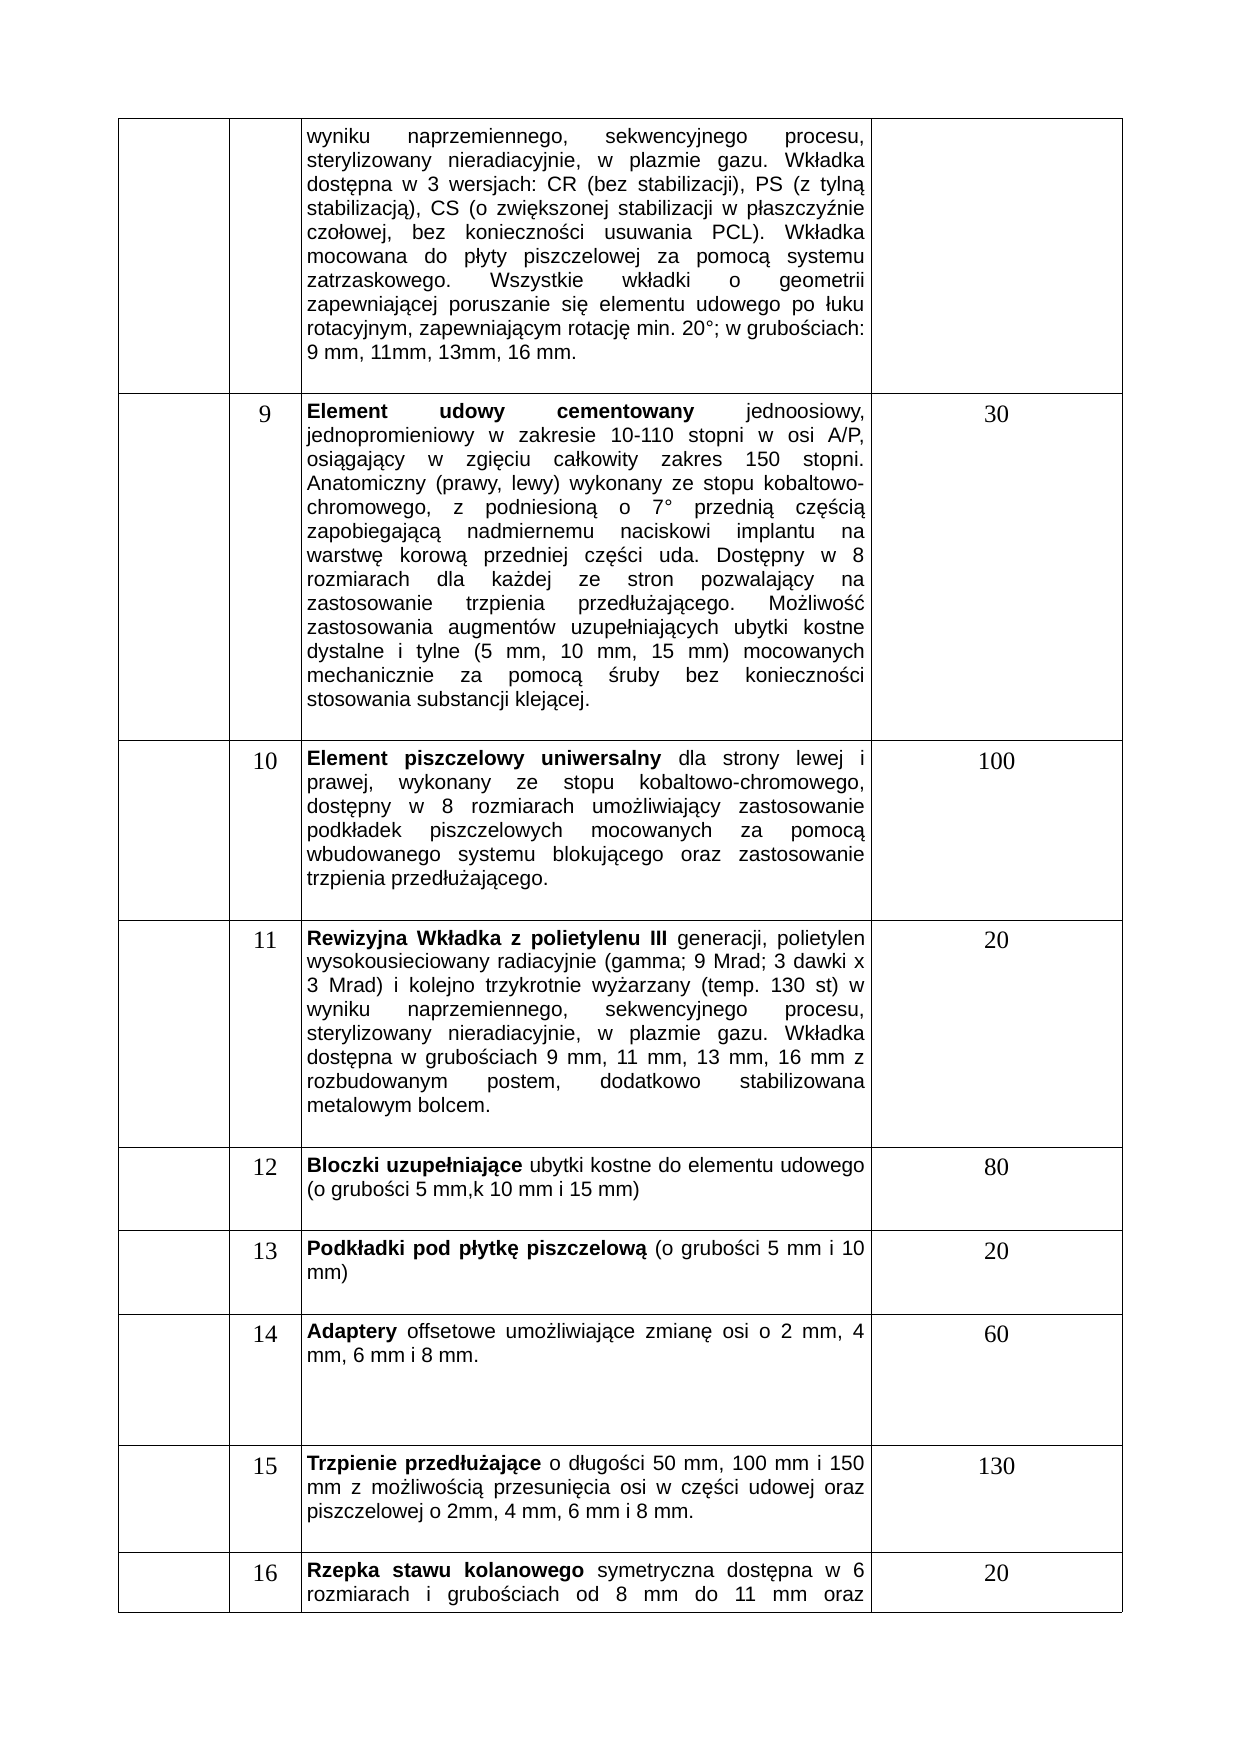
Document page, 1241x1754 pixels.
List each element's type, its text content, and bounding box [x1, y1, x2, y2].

table_cell [119, 1315, 229, 1445]
table_cell [119, 741, 229, 919]
table_cell 130 [872, 1446, 1122, 1552]
table_cell 20 [872, 921, 1122, 1147]
table_cell 12 [230, 1148, 301, 1230]
table_cell 10 [230, 741, 301, 919]
table_cell 80 [872, 1148, 1122, 1230]
table_cell Adaptery offsetowe umożliwiające zmianę osi o 2 mm, 4 mm, 6 mm i 8 mm. [302, 1315, 871, 1445]
table_cell Element piszczelowy uniwersalny dla strony lewej i prawej, wykonany ze stopu kobaltowo-chromowego, dostępny w 8 rozmiarach umożliwiający zastosowanie podkładek piszczelowych mocowanych za pomocą wbudowanego systemu blokującego oraz zastosowanie trzpienia przedłużającego. [302, 741, 871, 919]
table_cell 9 [230, 394, 301, 740]
table_cell Rzepka stawu kolanowego symetryczna dostępna w 6 rozmiarach i grubościach od 8 mm do 11 mm oraz [302, 1553, 871, 1612]
table_cell Podkładki pod płytkę piszczelową (o grubości 5 mm i 10 mm) [302, 1231, 871, 1313]
table_cell [119, 1553, 229, 1612]
table_cell 11 [230, 921, 301, 1147]
table_cell 30 [872, 394, 1122, 740]
table_cell [119, 394, 229, 740]
table_cell [119, 1446, 229, 1552]
table_cell wyniku naprzemiennego, sekwencyjnego procesu, sterylizowany nieradiacyjnie, w plazmie gazu. Wkładka dostępna w 3 wersjach: CR (bez stabilizacji), PS (z tylną stabilizacją), CS (o zwiększonej stabilizacji w płaszczyźnie czołowej, bez konieczności usuwania PCL). Wkładka mocowana do płyty piszczelowej za pomocą systemu zatrzaskowego. Wszystkie wkładki o geometrii zapewniającej poruszanie się elementu udowego po łuku rotacyjnym, zapewniającym rotację min. 20°; w grubościach: 9 mm, 11mm, 13mm, 16 mm. [302, 119, 871, 393]
table_cell 15 [230, 1446, 301, 1552]
table_cell [119, 1231, 229, 1313]
table_cell 14 [230, 1315, 301, 1445]
table_cell 20 [872, 1231, 1122, 1313]
table_cell Bloczki uzupełniające ubytki kostne do elementu udowego (o grubości 5 mm,k 10 mm i 15 mm) [302, 1148, 871, 1230]
table_cell 16 [230, 1553, 301, 1612]
table_cell 60 [872, 1315, 1122, 1445]
table_cell Rewizyjna Wkładka z polietylenu III generacji, polietylen wysokousieciowany radiacyjnie (gamma; 9 Mrad; 3 dawki x 3 Mrad) i kolejno trzykrotnie wyżarzany (temp. 130 st) w wyniku naprzemiennego, sekwencyjnego procesu, sterylizowany nieradiacyjnie, w plazmie gazu. Wkładka dostępna w grubościach 9 mm, 11 mm, 13 mm, 16 mm z rozbudowanym postem, dodatkowo stabilizowana metalowym bolcem. [302, 921, 871, 1147]
table_cell [119, 119, 229, 393]
table_cell [230, 119, 301, 393]
table_cell 100 [872, 741, 1122, 919]
table_cell 20 [872, 1553, 1122, 1612]
table_cell 13 [230, 1231, 301, 1313]
table_cell Trzpienie przedłużające o długości 50 mm, 100 mm i 150 mm z możliwością przesunięcia osi w części udowej oraz piszczelowej o 2mm, 4 mm, 6 mm i 8 mm. [302, 1446, 871, 1552]
table_cell Element udowy cementowany jednoosiowy, jednopromieniowy w zakresie 10-110 stopni w osi A/P, osiągający w zgięciu całkowity zakres 150 stopni. Anatomiczny (prawy, lewy) wykonany ze stopu kobaltowo-chromowego, z podniesioną o 7° przednią częścią zapobiegającą nadmiernemu naciskowi implantu na warstwę korową przedniej części uda. Dostępny w 8 rozmiarach dla każdej ze stron pozwalający na zastosowanie trzpienia przedłużającego. Możliwość zastosowania augmentów uzupełniających ubytki kostne dystalne i tylne (5 mm, 10 mm, 15 mm) mocowanych mechanicznie za pomocą śruby bez konieczności stosowania substancji klejącej. [302, 394, 871, 740]
table_cell [119, 921, 229, 1147]
table_cell [119, 1148, 229, 1230]
table_cell [872, 119, 1122, 393]
